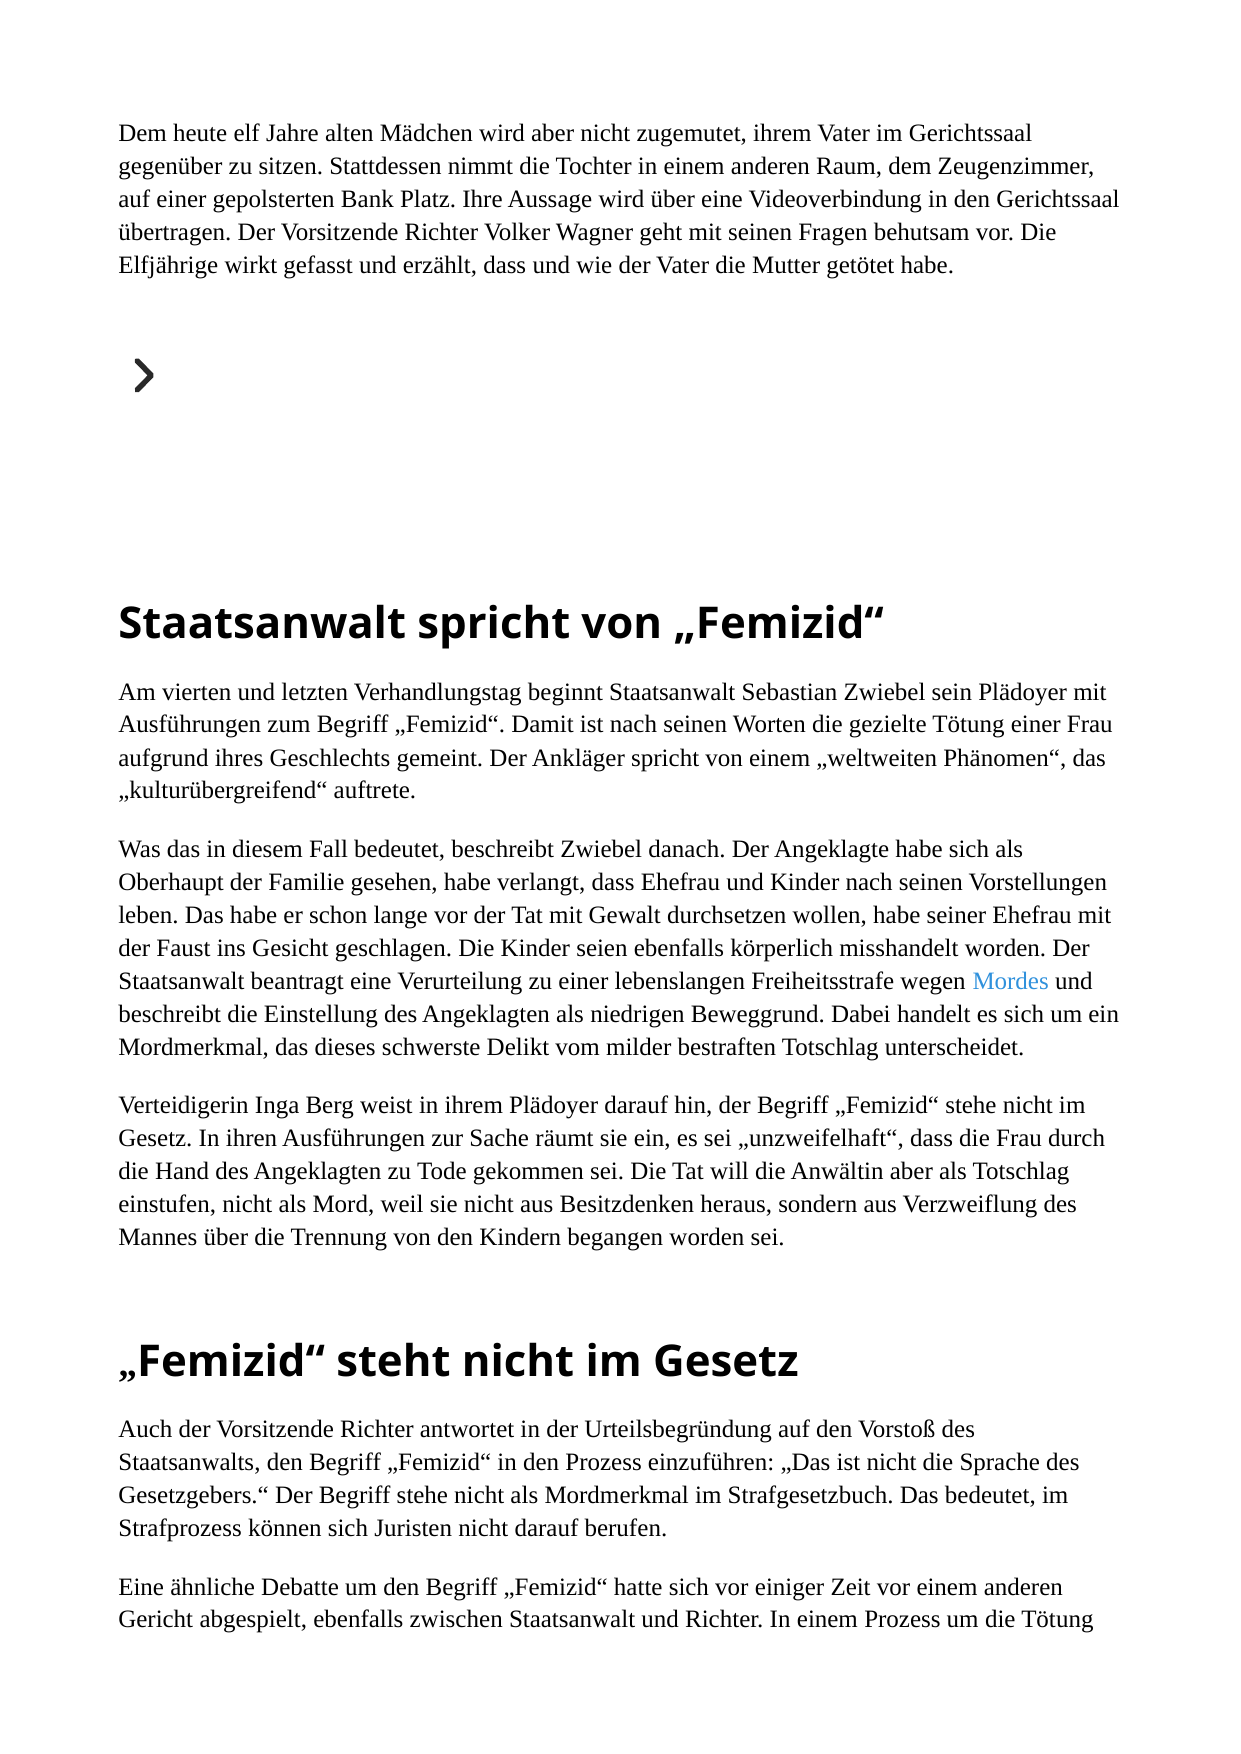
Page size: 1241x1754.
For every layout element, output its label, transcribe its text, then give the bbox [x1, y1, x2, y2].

text Auch der Vorsitzende Richter antwortet in der Urteilsbegründung auf den Vorstoß des Staatsanwalts, den Begriff „Femizid“ in den Prozess einzuführen: „Das ist nicht die Sprache des Gesetzgebers.“ Der Begriff stehe nicht als Mordmerkmal im Strafgesetzbuch. Das bedeutet, im Strafprozess können sich Juristen nicht darauf berufen. [118, 1414, 1122, 1542]
subtitle Staatsanwalt spricht von „Femizid“ [118, 592, 1122, 652]
text Am vierten und letzten Verhandlungstag beginnt Staatsanwalt Sebastian Zwiebel sein Plädoyer mit Ausführungen zum Begriff „Femizid“. Damit ist nach seinen Worten die gezielte Tötung einer Frau aufgrund ihres Geschlechts gemeint. Der Ankläger spricht von einem „weltweiten Phänomen“, das „kulturübergreifend“ auftrete. [118, 677, 1122, 804]
text Dem heute elf Jahre alten Mädchen wird aber nicht zugemutet, ihrem Vater im Gerichtssaal gegenüber zu sitzen. Stattdessen nimmt die Tochter in einem anderen Raum, dem Zeugenzimmer, auf einer gepolsterten Bank Platz. Ihre Aussage wird über eine Videoverbindung in den Gerichtssaal übertragen. Der Vorsitzende Richter Volker Wagner geht mit seinen Fragen behutsam vor. Die Elfjährige wirkt gefasst und erzählt, dass und wie der Vater die Mutter getötet habe. [118, 118, 1122, 279]
text Verteidigerin Inga Berg weist in ihrem Plädoyer darauf hin, der Begriff „Femizid“ stehe nicht im Gesetz. In ihren Ausführungen zur Sache räumt sie ein, es sei „unzweifelhaft“, dass die Frau durch die Hand des Angeklagten zu Tode gekommen sei. Die Tat will die Anwältin aber als Totschlag einstufen, nicht als Mord, weil sie nicht aus Besitzdenken heraus, sondern aus Verzweiflung des Mannes über die Trennung von den Kindern begangen worden sei. [118, 1090, 1122, 1251]
text Was das in diesem Fall bedeutet, beschreibt Zwiebel danach. Der Angeklagte habe sich als Oberhaupt der Familie gesehen, habe verlangt, dass Ehefrau und Kinder nach seinen Vorstellungen leben. Das habe er schon lange vor der Tat mit Gewalt durchsetzen wollen, habe seiner Ehefrau mit der Faust ins Gesicht geschlagen. Die Kinder seien ebenfalls körperlich misshandelt worden. Der Staatsanwalt beantragt eine Verurteilung zu einer lebenslangen Freiheitsstrafe wegen Mordes und beschreibt die Einstellung des Angeklagten als niedrigen Beweggrund. Dabei handelt es sich um ein Mordmerkmal, das dieses schwerste Delikt vom milder bestraften Totschlag unterscheidet. [118, 834, 1122, 1061]
text Eine ähnliche Debatte um den Begriff „Femizid“ hatte sich vor einiger Zeit vor einem anderen Gericht abgespielt, ebenfalls zwischen Staatsanwalt und Richter. In einem Prozess um die Tötung [118, 1572, 1122, 1633]
subtitle „Femizid“ steht nicht im Gesetz [118, 1330, 1122, 1389]
